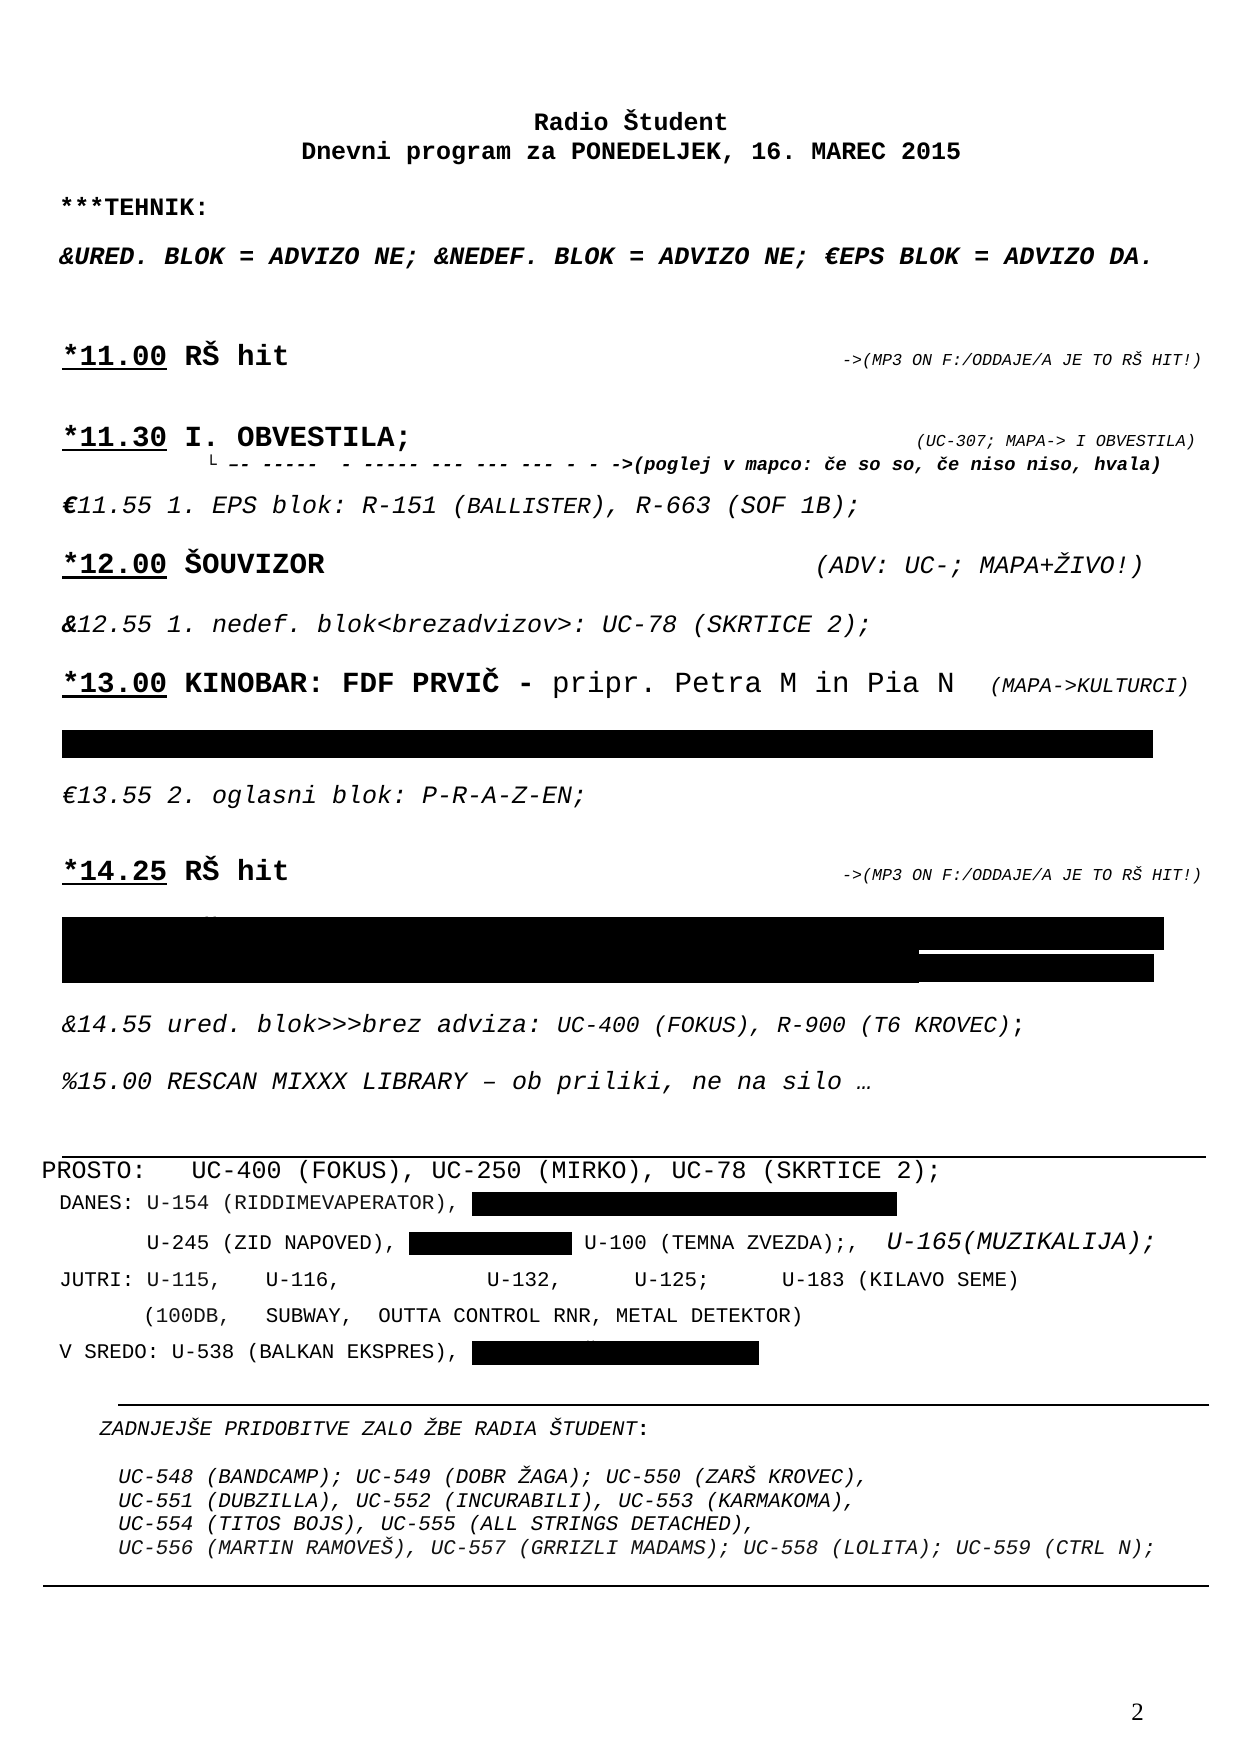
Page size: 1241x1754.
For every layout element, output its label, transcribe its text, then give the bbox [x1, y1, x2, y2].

text *13.30 NAGRADNA IGRA: DRUGA GODBA (MAPA>NGI) [62, 730, 1206, 758]
text @ Kino Šiška, 28. 2. - pripravlja Arnold Marko (mapa>gr) [62, 950, 1206, 983]
text *12.00 ŠOUVIZOR (ADV: UC-; MAPA+ŽIVO!) [62, 550, 1206, 583]
text JUTRI: U-115, U-116, U-132, U-125; U-183 (KILAVO SEME) [59, 1269, 1209, 1293]
text *11.30 I. OBVESTILA; (UC-307; MAPA-> I OBVESTILA) [62, 422, 1206, 455]
text DANES: U-154 (RIDDIMEVAPERATOR), U-273(OTITIS), U-250a(AARTEFAKT), [59, 1192, 1209, 1216]
text PROSTO: UC-400 (FOKUS), UC-250 (MIRKO), UC-78 (SKRTICE 2); [41, 1158, 1144, 1186]
text %15.00 RESCAN MIXXX LIBRARY – ob priliki, ne na silo … [62, 1069, 1206, 1097]
text UC-551 (DUBZILLA), UC-552 (INCURABILI), UC-553 (KARMAKOMA), [118, 1489, 1230, 1513]
text &14.55 ured. blok>>>brez adviza: UC-400 (FOKUS), R-900 (T6 KROVEC); [62, 1012, 1206, 1040]
text ***TEHNIK: [59, 195, 1162, 223]
text UC-548 (BANDCAMP); UC-549 (DOBR ŽAGA); UC-550 (ZARŠ KROVEC), [118, 1466, 1230, 1489]
text └ –- ----- - ----- --- --- --- - - ->(poglej v mapco: če so so, če niso niso, hvala) [59, 455, 1162, 476]
text ZADNJEJŠE PRIDOBITVE ZALO ŽBE RADIA ŠTUDENT: [43, 1418, 1209, 1442]
text V SREDO: U-538 (BALKAN EKSPRES), U-539 (JUŽNA HEMISFERA) [59, 1341, 1209, 1365]
text UC-556 (MARTIN RAMOVEŠ), UC-557 (GRRIZLI MADAMS); UC-558 (LOLITA); UC-559 (CTRL N); [118, 1537, 1230, 1561]
text &12.55 1. nedef. blok<brezadvizov>: UC-78 (SKRTICE 2); [62, 611, 1206, 640]
text (100DB, SUBWAY, OUTTA CONTROL RNR, METAL DETEKTOR) [118, 1305, 1209, 1329]
text €11.55 1. EPS blok: R-151 (BALLISTER), R-663 (SOF 1B); [62, 493, 1206, 521]
text *14.25 RŠ hit ->(MP3 ON F:/ODDAJE/A JE TO RŠ HIT!) [62, 856, 1206, 889]
text €13.55 2. oglasni blok: P-R-A-Z-EN; [62, 782, 1206, 811]
text UC-554 (TITOS BOJS), UC-555 (ALL STRINGS DETACHED), [118, 1513, 1230, 1537]
text *11.00 RŠ hit ->(MP3 ON F:/ODDAJE/A JE TO RŠ HIT!) [62, 341, 1206, 374]
text Radio Študent [118, 110, 1144, 138]
text U-245 (ZID NAPOVED), U-585(RADAR), U-100 (TEMNA ZVEZDA);, U-165(MUZIKALIJA); [59, 1228, 1209, 1257]
text Dnevni program za PONEDELJEK, 16. MAREC 2015 [118, 138, 1144, 167]
text *13.00 KINOBAR: FDF PRVIČ - pripr. Petra M in Pia N (MAPA->KULTURCI) [62, 668, 1206, 702]
text *14.30 RŠ RECENZIJA: Mark Lanegan, Duke Garwood, Faye Dunaways [62, 917, 1206, 950]
text &URED. BLOK = ADVIZO NE; &NEDEF. BLOK = ADVIZO NE; €EPS BLOK = ADVIZO DA. [59, 243, 1162, 272]
